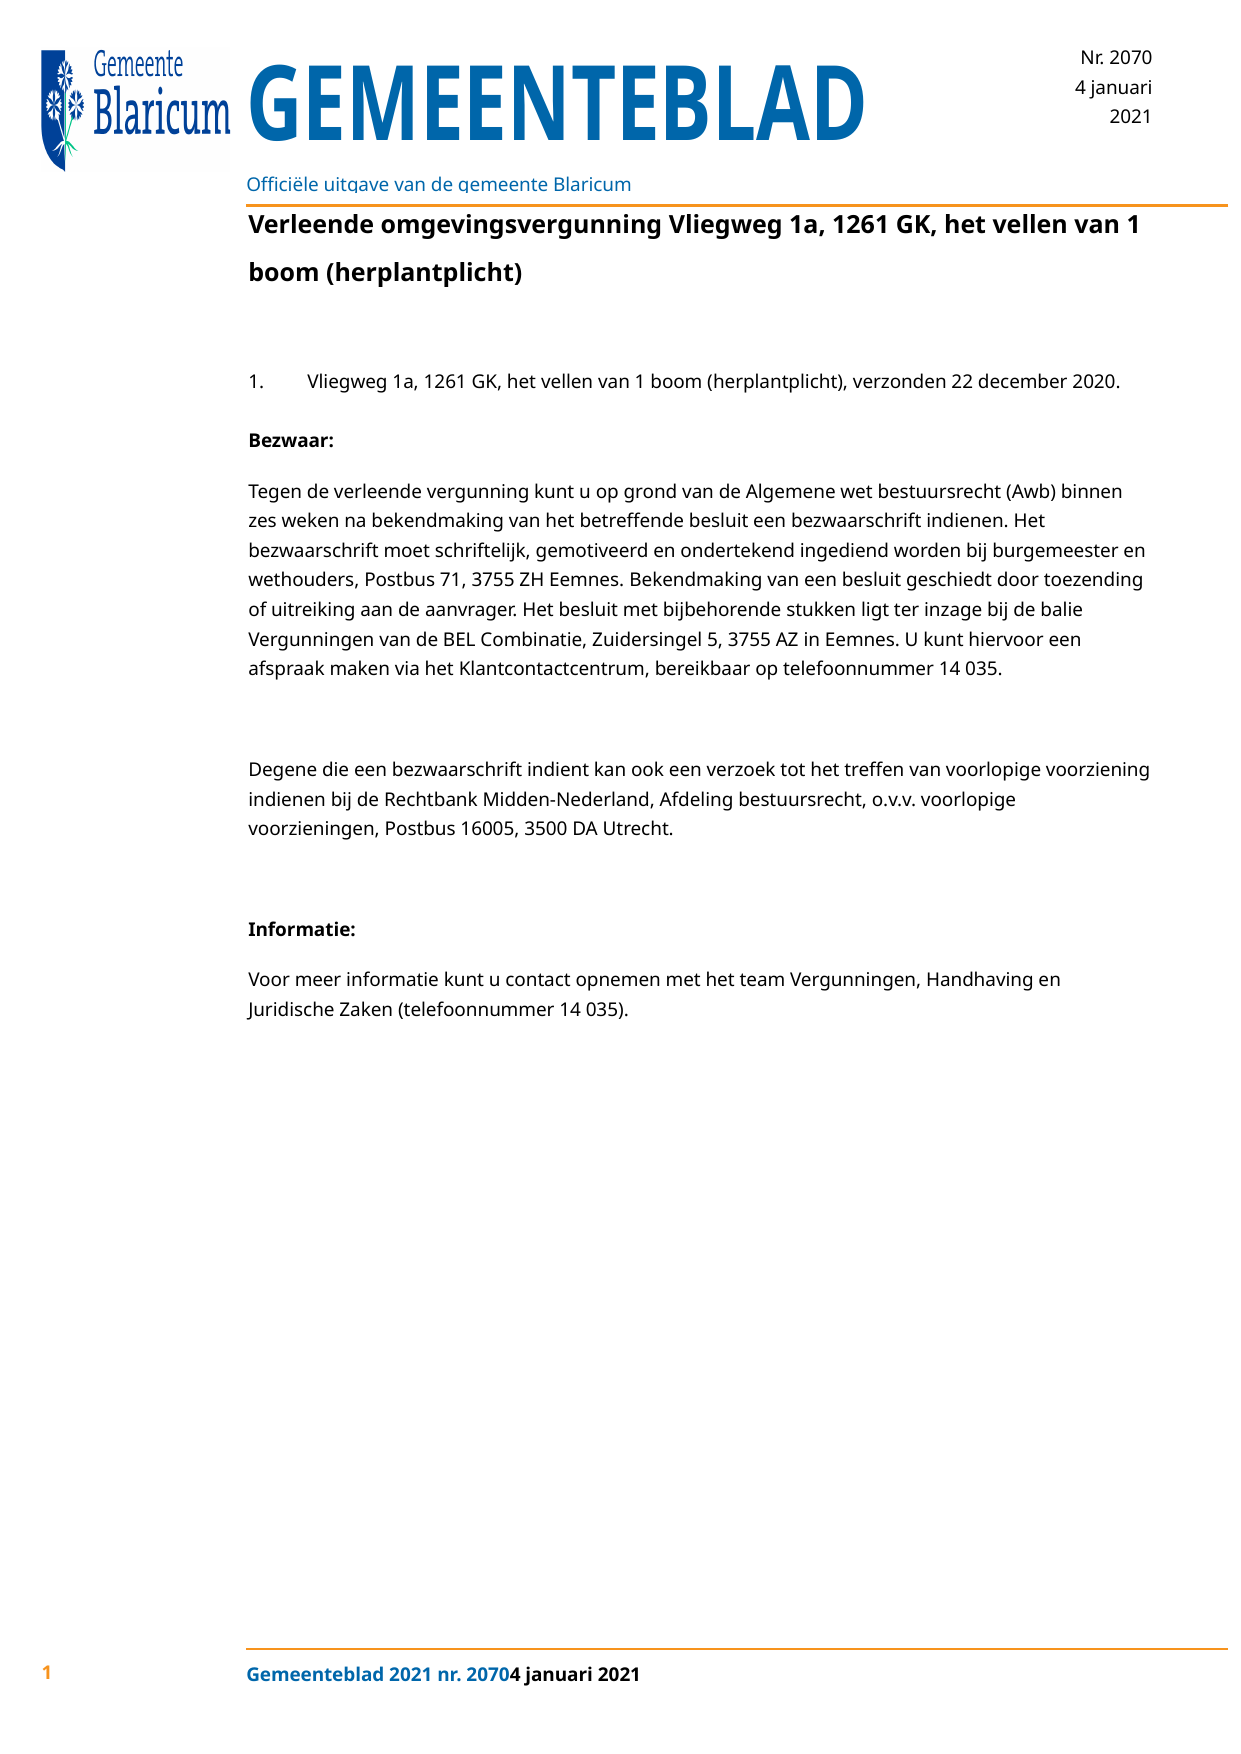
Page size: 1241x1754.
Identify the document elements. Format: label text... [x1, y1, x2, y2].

picture [41, 47, 231, 172]
text Voor meer informatie kunt u contact opnemen met het team Vergunningen, Handhaving en Juridische Zaken (telefoonnummer 14 035). [248, 967, 1152, 1022]
list Vliegweg 1a, 1261 GK, het vellen van 1 boom (herplantplicht), verzonden 22 december 2020. [248, 368, 1152, 394]
text Degene die een bezwaarschrift indient kan ook een verzoek tot het treffen van voorlopige voorziening indienen bij de Rechtbank Midden-Nederland, Afdeling bestuursrecht, o.v.v. voorlopige voorzieningen, Postbus 16005, 3500 DA Utrecht. [248, 756, 1152, 841]
text Verleende omgevingsvergunning Vliegweg 1a, 1261 GK, het vellen van 1 boom (herplantplicht) [248, 207, 1152, 288]
text Informatie: [248, 916, 1152, 942]
text Bezwaar: [248, 427, 1152, 453]
text Tegen de verleende vergunning kunt u op grond van de Algemene wet bestuursrecht (Awb) binnen zes weken na bekendmaking van het betreffende besluit een bezwaarschrift indienen. Het bezwaarschrift moet schriftelijk, gemotiveerd en ondertekend ingediend worden bij burgemeester en wethouders, Postbus 71, 3755 ZH Eemnes. Bekendmaking van een besluit geschiedt door toezending of uitreiking aan de aanvrager. Het besluit met bijbehorende stukken ligt ter inzage bij de balie Vergunningen van de BEL Combinatie, Zuidersingel 5, 3755 AZ in Eemnes. U kunt hiervoor een afspraak maken via het Klantcontactcentrum, bereikbaar op telefoonnummer 14 035. [248, 478, 1152, 681]
